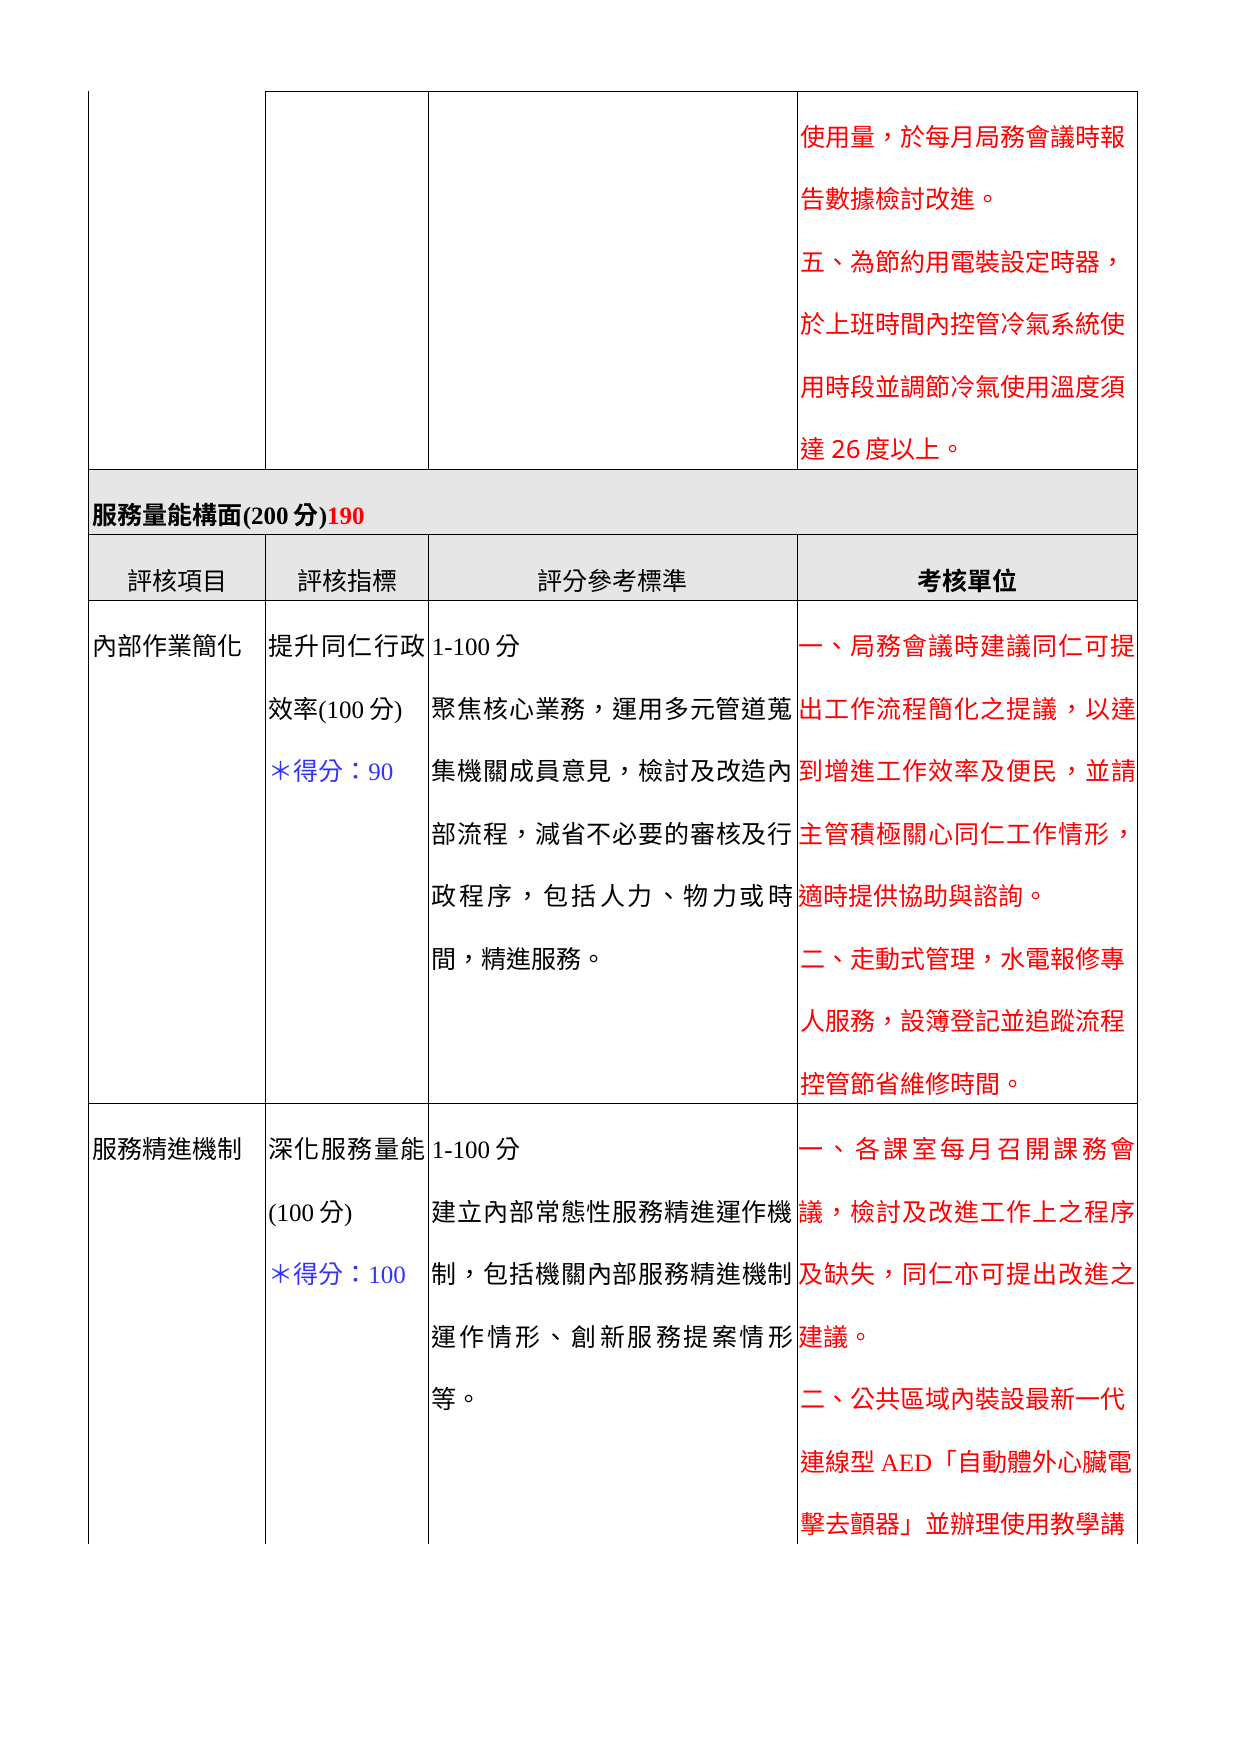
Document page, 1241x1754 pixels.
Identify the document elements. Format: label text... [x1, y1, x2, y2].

table_cell 一、各課室每月召開課務會議，檢討及改進工作上之程序及缺失，同仁亦可提出改進之建議。 二、公共區域內裝設最新一代連線型AED「自動體外心臟電擊去顫器」並辦理使用教學講 [798, 1104, 1137, 1544]
table_cell 深化服務量能(100分) ＊得分：100 [266, 1104, 428, 1544]
table_cell 一、局務會議時建議同仁可提出工作流程簡化之提議，以達到增進工作效率及便民，並請主管積極關心同仁工作情形，適時提供協助與諮詢。 二、走動式管理，水電報修專人服務，設簿登記並追蹤流程控管節省維修時間。 [798, 601, 1137, 1103]
table_cell [429, 92, 797, 469]
table_cell 服務量能構面(200分)190 [89, 470, 1137, 534]
table_cell 評核指標 [266, 535, 428, 600]
table_cell [266, 92, 428, 469]
table_cell 服務精進機制 [89, 1104, 265, 1544]
table_cell [89, 91, 265, 469]
table_cell 使用量，於每月局務會議時報告數據檢討改進。 五、為節約用電裝設定時器，於上班時間內控管冷氣系統使用時段並調節冷氣使用溫度須達26度以上。 [798, 92, 1137, 469]
table_cell 評核項目 [89, 535, 265, 600]
table_cell 提升同仁行政效率(100分) ＊得分：90 [266, 601, 428, 1103]
table_cell 1-100分 聚焦核心業務，運用多元管道蒐集機關成員意見，檢討及改造內部流程，減省不必要的審核及行政程序，包括人力、物力或時間，精進服務。 [429, 601, 797, 1103]
table_cell 內部作業簡化 [89, 601, 265, 1103]
table_cell 1-100分 建立內部常態性服務精進運作機制，包括機關內部服務精進機制運作情形、創新服務提案情形等。 [429, 1104, 797, 1544]
table_cell 考核單位 [798, 535, 1137, 600]
table_cell 評分參考標準 [429, 535, 797, 600]
